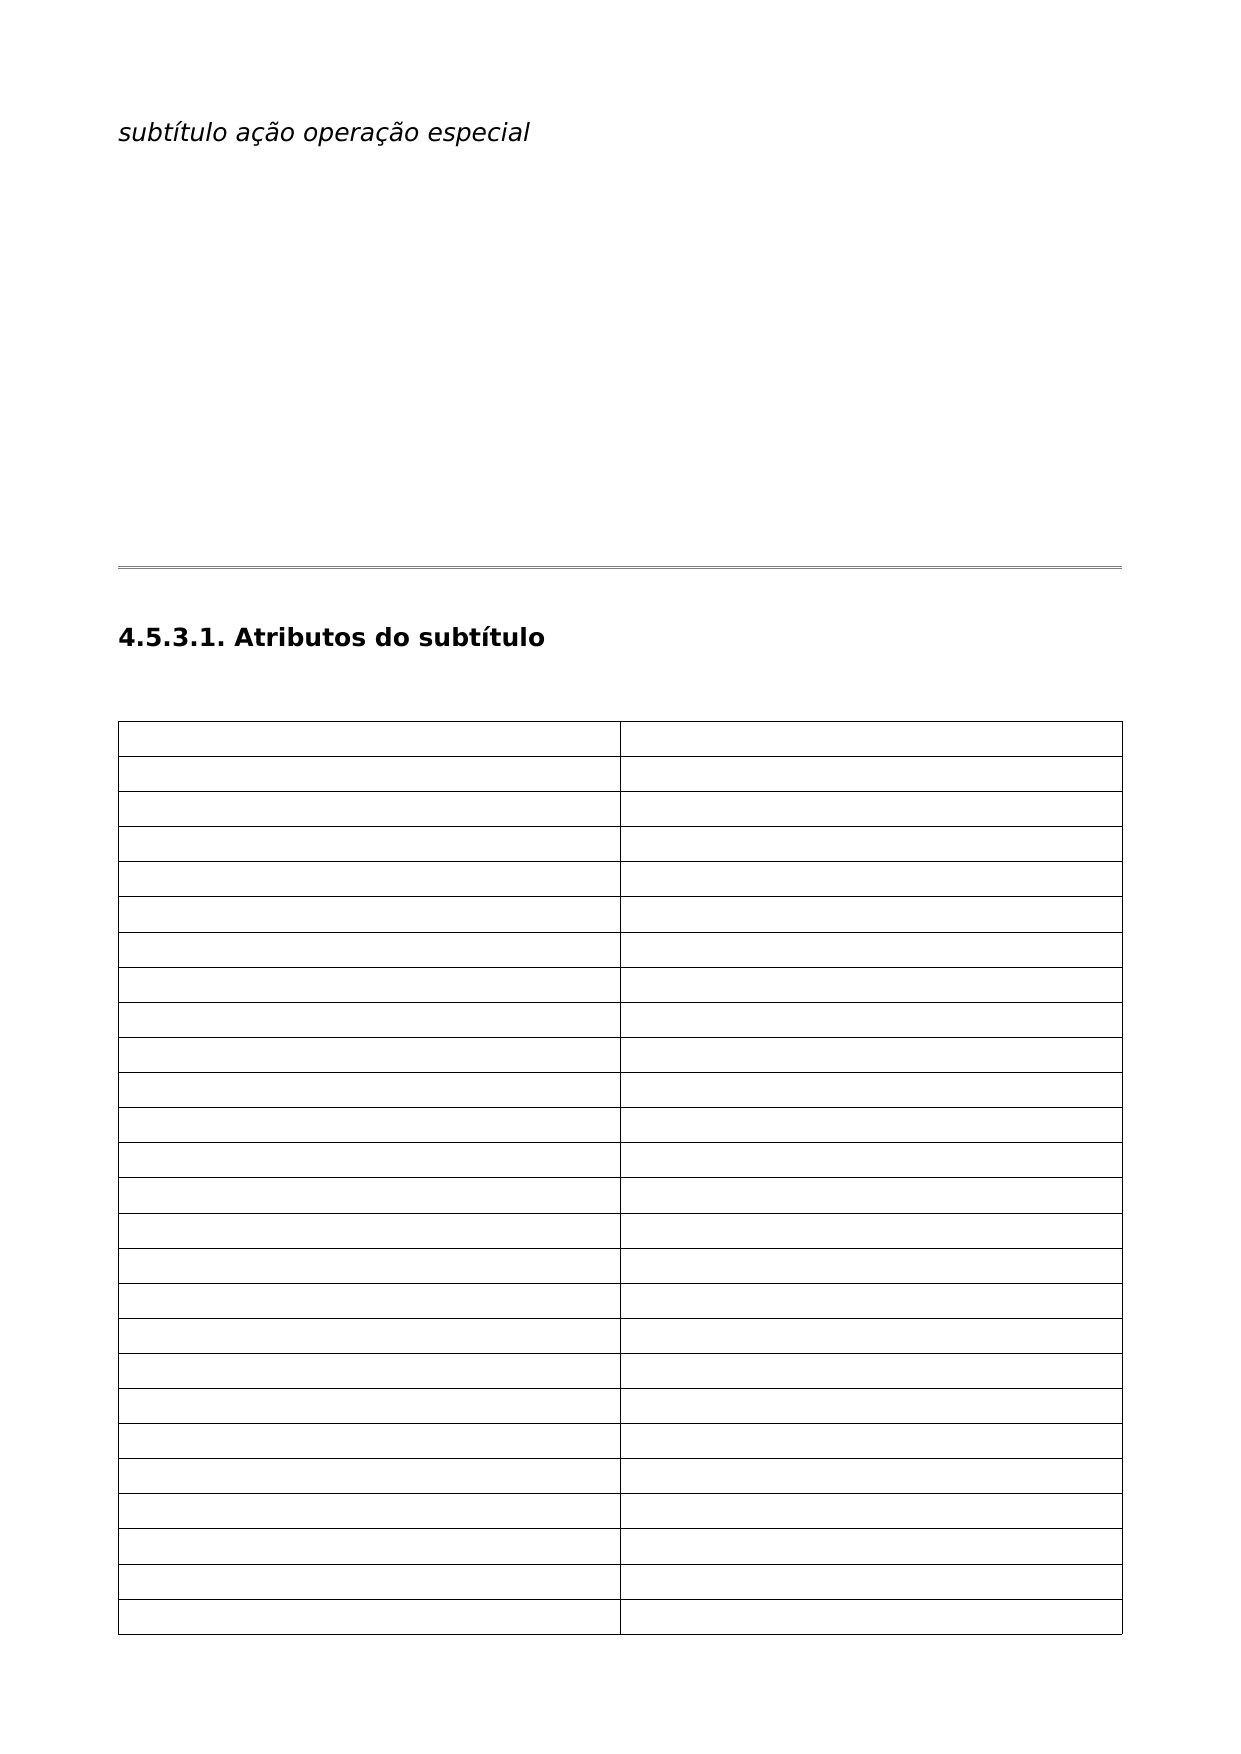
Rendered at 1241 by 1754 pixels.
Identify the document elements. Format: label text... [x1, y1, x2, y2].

table_cell [119, 1073, 620, 1107]
table_cell [621, 1249, 1122, 1283]
table_cell [119, 1284, 620, 1318]
table_cell [621, 757, 1122, 791]
table_cell [119, 757, 620, 791]
table_cell [621, 1600, 1122, 1634]
table_cell [119, 1003, 620, 1037]
table_cell [621, 792, 1122, 826]
table_cell [621, 1565, 1122, 1598]
table_cell [621, 1073, 1122, 1107]
table_cell [621, 827, 1122, 861]
table_cell [621, 897, 1122, 932]
table_cell [119, 968, 620, 1002]
table_cell [621, 1424, 1122, 1458]
table_cell [119, 1459, 620, 1493]
table_cell [621, 1494, 1122, 1528]
table_cell [119, 1389, 620, 1423]
table_cell [119, 933, 620, 967]
table_cell [119, 1108, 620, 1142]
table_cell [621, 1529, 1122, 1563]
table_cell [119, 1494, 620, 1528]
table_cell [621, 1038, 1122, 1072]
table_cell [621, 1319, 1122, 1353]
table_cell [119, 792, 620, 826]
table_cell [621, 1389, 1122, 1423]
table_cell [119, 827, 620, 861]
text subtítulo ação operação especial [118, 118, 1122, 439]
table_cell [119, 1529, 620, 1563]
table_cell [621, 1284, 1122, 1318]
table_cell [621, 1354, 1122, 1388]
table_cell [119, 1178, 620, 1212]
table_cell [621, 1143, 1122, 1177]
table_cell [119, 1424, 620, 1458]
table_cell [119, 1354, 620, 1388]
table_cell [119, 1600, 620, 1634]
table_cell [119, 1319, 620, 1353]
table_cell [119, 897, 620, 932]
table_cell [119, 1038, 620, 1072]
table_cell [621, 1214, 1122, 1247]
table_cell [119, 1565, 620, 1598]
table_cell [621, 1178, 1122, 1212]
subtitle 4.5.3.1. Atributos do subtítulo [118, 623, 1122, 652]
table_cell [119, 1214, 620, 1247]
table_header [119, 722, 620, 756]
table_cell [621, 933, 1122, 967]
table_cell [621, 1108, 1122, 1142]
table_header [621, 722, 1122, 756]
table_cell [119, 862, 620, 896]
table_cell [621, 1459, 1122, 1493]
table_cell [621, 862, 1122, 896]
table_cell [621, 968, 1122, 1002]
table_cell [621, 1003, 1122, 1037]
table_cell [119, 1143, 620, 1177]
table_cell [119, 1249, 620, 1283]
